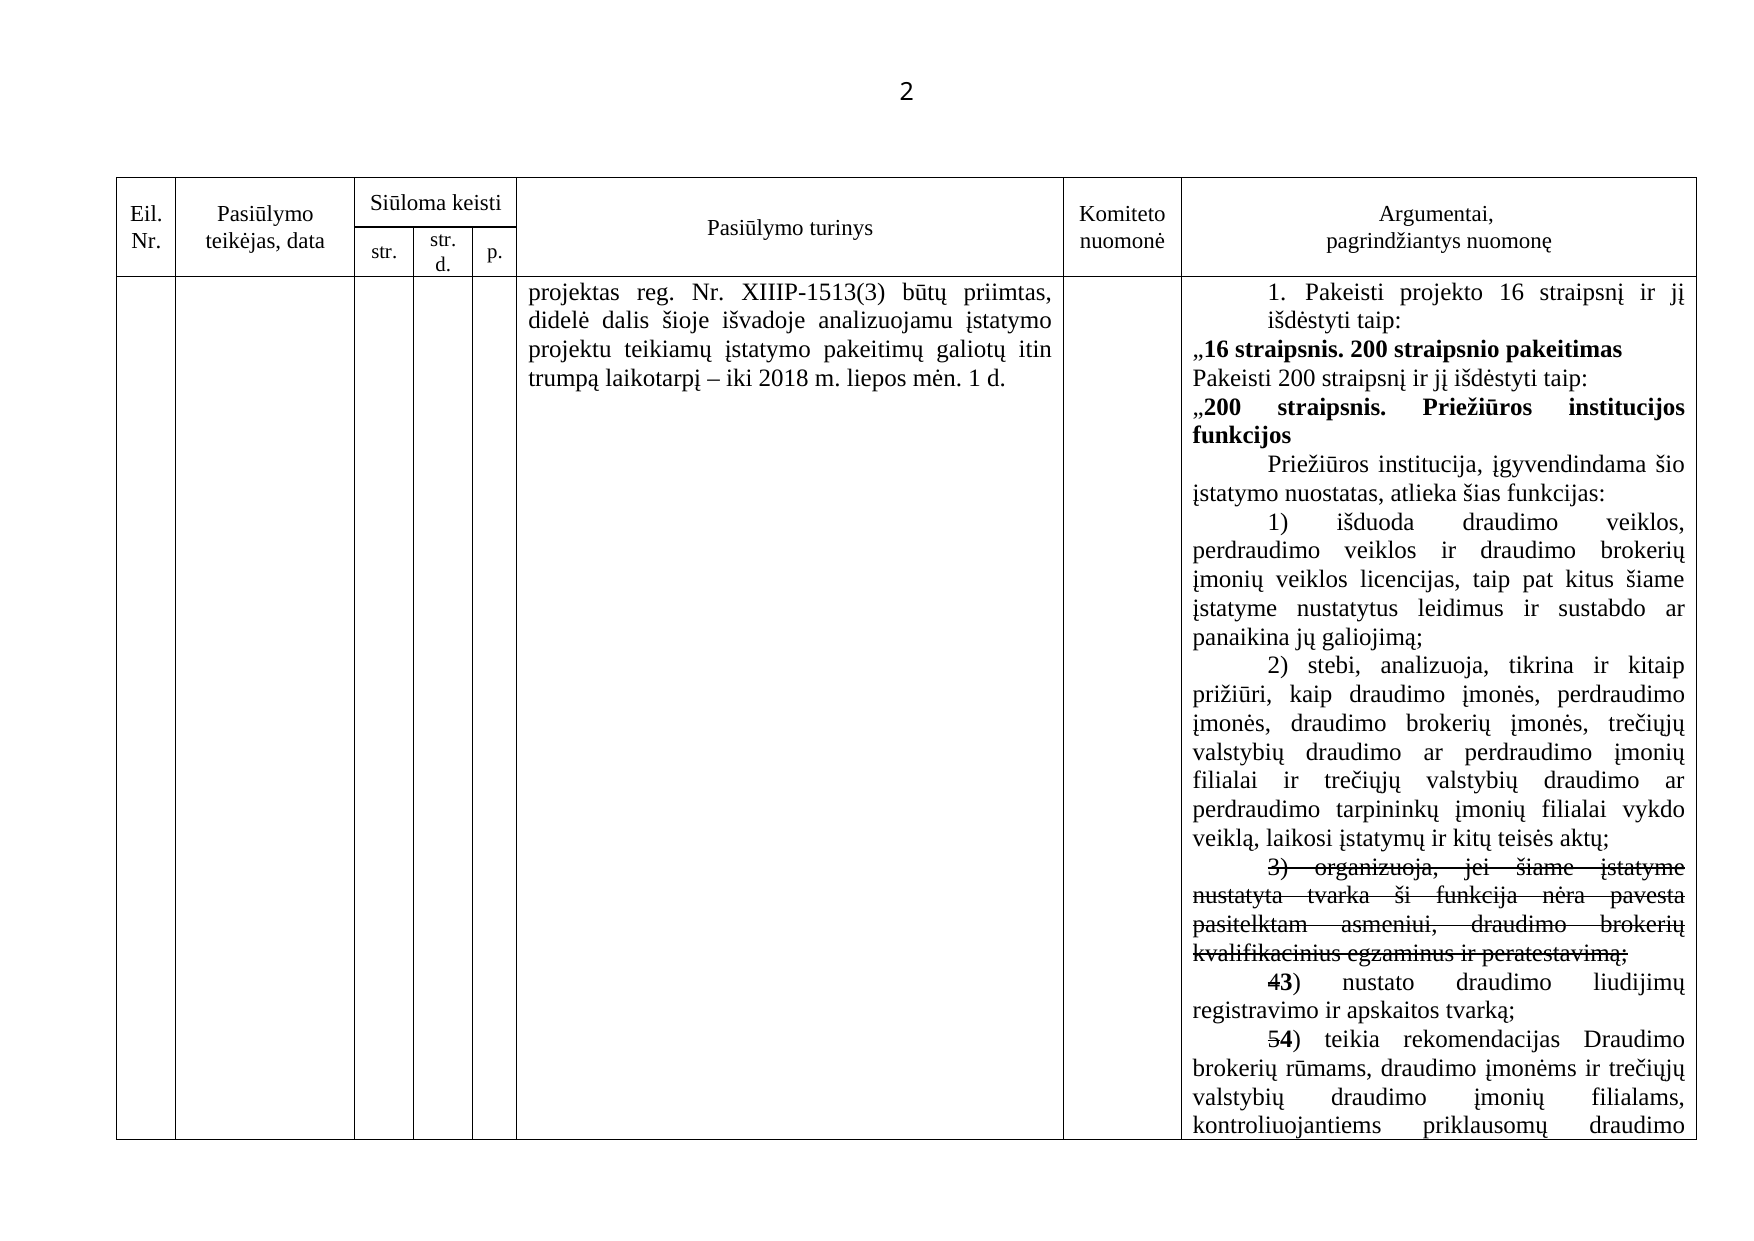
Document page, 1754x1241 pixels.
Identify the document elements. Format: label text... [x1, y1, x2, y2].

table_cell [176, 277, 354, 1139]
table_header Eil. Nr. [117, 178, 175, 276]
table_cell [1064, 277, 1181, 1139]
table_cell str. [355, 228, 413, 276]
table_cell [414, 277, 472, 1139]
table_cell str. d. [414, 228, 472, 276]
table_header Komiteto nuomonė [1064, 178, 1181, 276]
table_header Siūloma keisti [355, 178, 516, 226]
table_header Argumentai, pagrindžiantys nuomonę [1182, 178, 1696, 276]
table_cell p. [473, 228, 516, 276]
table_cell [473, 277, 516, 1139]
table_cell Atsižvelgiant į pastabą bus teikiamas priimto įstatymo pakeitimo projektas dėl techninio nuostatų suderinimo, taip pat tikslintinas Įstatymo projektas Nr. XIIIP-1909 išbraukiant projekto 16 straipsniu keičiamo įstatymo 200 straipsnio 3 punktą ir projekto 19 straipsniu keičiamo įstatymo 204 straipsnio 10 punktą, bei papildant projekto 20 straipsniu keičiamo įstatymo 205 straipsnio 1 dalį 19 punktu ir atitinkamai tikslinant šių straipsnių punktų numeraciją bei nuorodas į juos: Pakeisti projekto 16 straipsnį ir jį išdėstyti taip: „16 straipsnis. 200 straipsnio pakeitimas Pakeisti 200 straipsnį ir jį išdėstyti taip: „200 straipsnis. Priežiūros institucijos funkcijos Priežiūros institucija, įgyvendindama šio įstatymo nuostatas, atlieka šias funkcijas: 1) išduoda draudimo veiklos, perdraudimo veiklos ir draudimo brokerių įmonių veiklos licencijas, taip pat kitus šiame įstatyme nustatytus leidimus ir sustabdo ar panaikina jų galiojimą; 2) stebi, analizuoja, tikrina ir kitaip prižiūri, kaip draudimo įmonės, perdraudimo įmonės, draudimo brokerių įmonės, trečiųjų valstybių draudimo ar perdraudimo įmonių filialai ir trečiųjų valstybių draudimo ar perdraudimo tarpininkų įmonių filialai vykdo veiklą, laikosi įstatymų ir kitų teisės aktų; 3) organizuoja, jei šiame įstatyme nustatyta tvarka ši funkcija nėra pavesta pasitelktam asmeniui, draudimo brokerių kvalifikacinius egzaminus ir peratestavimą; 43) nustato draudimo liudijimų registravimo ir apskaitos tvarką; 54) teikia rekomendacijas Draudimo brokerių rūmams, draudimo įmonėms ir trečiųjų valstybių draudimo įmonių filialams, kontroliuojantiems priklausomų draudimo tarpininkų veiklą, siekdama, kad Draudimo brokerių rūmų funkcijos ir draudimo įmonės ar trečiosios valstybės draudimo įmonės filialo funkcijos, susijusios su priklausomų draudimo tarpininkų kontrole, būtų viešos ir visuomenei suprantamos; 65) pagal savo kompetenciją atstovauja Lietuvos Respublikos interesams Europos Sąjungos institucijose ir jų darbo organuose; 76) bendradarbiauja su Europos draudimo ir profesinių pensijų institucija, dalyvauja jos veikloje ir, atlikdama savo funkcijas, atsižvelgia į Europos draudimo ir profesinių pensijų institucijos parengtas gaires ir rekomendacijas, o jeigu neatsižvelgia, nurodo to priežastis, taip pat nedelsdama teikia Europos draudimo ir profesinių pensijų institucijai informaciją, reikalingą jos funkcijoms pagal Reglamentą (ES) Nr. 1094/2010 atlikti; 87) atlieka kitas šiame įstatyme ir kituose Lietuvos Respublikos teisės aktuose nustatytas funkcijas.“ Pakeisti projekto 19 straipsnį ir jį išdėstyti taip: „19 straipsnis. 204 straipsnio pakeitimas. Pakeisti 204 straipsnį ir jį išdėstyti taip: „204 straipsnis. Poveikio priemonės Priežiūros institucija taiko šias poveikio priemones: 1) viešai paskelbia šio įstatymo ir kitų teisės aktų, kurių laikymosi priežiūra priskirta priežiūros institucijos kompetencijai, pažeidimą ir jį padariusį asmenį; 2) įspėja dėl šio įstatymo ir kitų teisės aktų, kurių laikymosi priežiūra priskirta priežiūros institucijos kompetencijai, pažeidimo ir nurodo per nustatytą terminą nutraukti teisės akto pažeidimą; 3) skiria šio įstatymo nustatytas pinigines baudas; 4) laikinai, kol yra pagrindas, sustabdo (apriboja) draudimo įmonės ar perdraudimo įmonės akcininko balsavimo teisę; 5) reikalauja, kad per priežiūros institucijos nustatytą terminą draudimo ar perdraudimo įmonės valdymo ar priežiūros organai pakeistų stebėtojų tarybą ar jos narį, pakeistų valdybą ar jos narį, vadovą, asmenis, atsakingus už rizikos valdymo, aktuarinę, atitikties vertinimo ir vidaus audito funkcijas, ar kitus vadovaujamąsias pareigas einančius asmenis; 6) reikalauja, kad per priežiūros institucijos nustatytą terminą draudimo kontroliuojančioji įmonė, mišrios veiklos finansų kontroliuojančioji įmonė pakeistų stebėtojų tarybą ar jos narį, pakeistų valdybą ar jos narį, vadovą; 7) reikalauja, kad trečiosios valstybės draudimo ar perdraudimo įmonė per priežiūros institucijos nustatytą terminą pakeistų Lietuvos Respublikoje įsteigto trečiosios valstybės draudimo ar perdraudimo įmonės filialo vadovą, asmenis, atsakingus už rizikos valdymo, aktuarinę, atitikties vertinimo ir vidaus audito funkcijas, ar kitus vadovaujamąsias pareigas einančius asmenis; 8) reikalauja per priežiūros institucijos nustatytą terminą pakeisti draudimo ar perdraudimo įmonės likvidatorių, likvidacinės komisijos pirmininką ar jos narį, asmenį, atsakingą už Lietuvos Respublikoje įsteigto trečiosios valstybės draudimo ar perdraudimo įmonės filialo likvidavimą; 9) šio įstatymo 207 straipsnyje nustatytais pagrindais areštuoja draudimo ar perdraudimo įmonių ir Lietuvos Respublikoje įsteigtų trečiųjų valstybių draudimo ar perdraudimo įmonių filialų turtą; 10) šio įstatymo 165 straipsnio 5 dalies 3–7 punktuose ir 6 dalyje nustatytais pagrindais išbraukia draudimo brokerį iš draudimo brokerių sąrašo ar laikinai sustabdo draudimo brokerio pažymėjimo galiojimą; 110) laikinai sustabdo draudimo veiklos licencijos, perdraudimo veiklos licencijos, draudimo brokerių įmonės veiklos licencijos, leidimo trečiosios valstybės draudimo ar perdraudimo įmonės filialo veiklai ar kitos trečiosios valstybės nepriklausomų draudimo tarpininkų filialo veiklai Lietuvos Respublikoje ar jų suteikiamų teisių galiojimą, laikinai uždraudžia priklausomam draudimo ar perdraudimo tarpininkui vykdyti draudimo tarpininkavimo veiklą; 121) šio įstatymo 20 straipsnio 2 dalies 1, 2, 4, 5 ir 6 punktuose ir 3 dalyje, 82 straipsnio 2 dalies 1, 2, 4–10 punktuose ir 3 dalyje, 164 straipsnio 2 dalies 1, 2, 4, 5 punktuose ar 194 straipsnio 2 dalies 1, 2, 4, 5 punktuose nustatytais pagrindais panaikina draudimo veiklos licencijos, perdraudimo veiklos licencijos, draudimo brokerių įmonės veiklos licencijos, leidimo trečiosios valstybės draudimo ar perdraudimo įmonės filialo veiklai ar trečiosios valstybės nepriklausomų draudimo tarpininkų filialo veiklai Lietuvos Respublikoje galiojimą, visam laikui uždraudžia priklausomam draudimo ar perdraudimo tarpininkui vykdyti draudimo tarpininkavimo veiklą.“ Papildyti projekto 20 straipsniu keičiamo įstatymo 205 straipsnio 1 dalį 19 punktu ir jį išdėstyti taip: „19) draudimo ar perdraudimo įmonė arba draudimo ar perdraudimo tarpininkas naudojasi asmenų, kurie neturi teisės vykdyti draudimo ar perdraudimo produktų platinimo veiklos, teikiamomis draudimo ar perdraudimo produktų platinimo paslaugomis;“. Projekto 20 straipsniu keičiamo įstatymo 205 straipsnio 1 dalies 19 punktą laikyti 20 punktu. [1182, 277, 1696, 1139]
table_header Pasiūlymo turinys [517, 178, 1063, 276]
table_cell [355, 277, 413, 1139]
table_header Pasiūlymo teikėjas, data [176, 178, 354, 276]
table_cell projektas reg. Nr. XIIIP-1513(3) būtų priimtas, didelė dalis šioje išvadoje analizuojamu įstatymo projektu teikiamų įstatymo pakeitimų galiotų itin trumpą laikotarpį – iki 2018 m. liepos mėn. 1 d. [517, 277, 1063, 1139]
table_cell [117, 277, 175, 1139]
